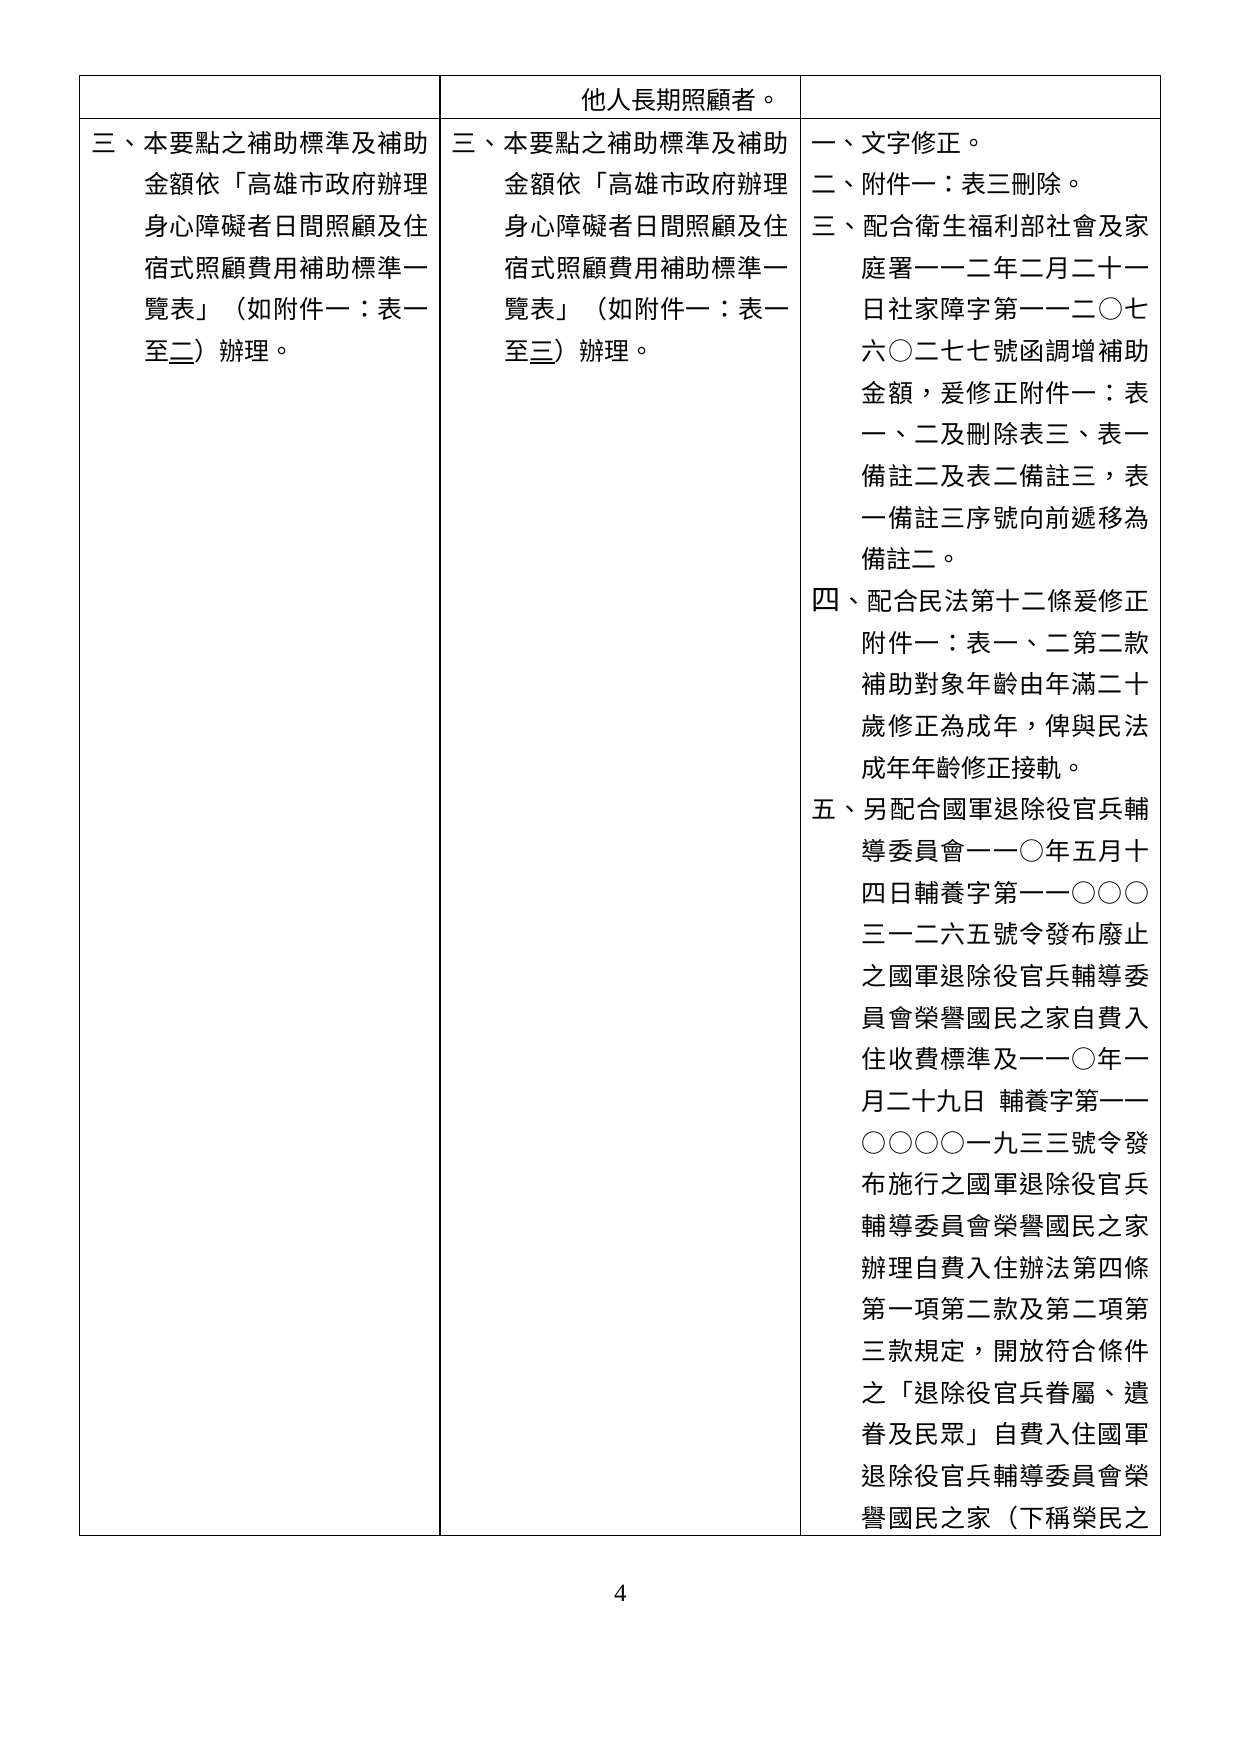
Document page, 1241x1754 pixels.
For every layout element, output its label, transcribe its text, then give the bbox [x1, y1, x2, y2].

table_cell [801, 76, 1160, 118]
table_cell 三、本要點之補助標準及補助金額依「高雄市政府辦理身心障礙者日間照顧及住宿式照顧費用補助標準一覽表」（如附件一：表一至三）辦理。 [441, 119, 800, 1535]
table_cell 三、本要點之補助標準及補助金額依「高雄市政府辦理身心障礙者日間照顧及住宿式照顧費用補助標準一覽表」（如附件一：表一至二）辦理。 [80, 119, 439, 1535]
table_cell [80, 76, 439, 118]
table_cell 一、文字修正。 二、附件一：表三刪除。 三、配合衛生福利部社會及家庭署一一二年二月二十一日社家障字第一一二○七六○二七七號函調增補助金額，爰修正附件一：表一、二及刪除表三、表一備註二及表二備註三，表一備註三序號向前遞移為備註二。 四、配合民法第十二條爰修正附件一：表一、二第二款補助對象年齡由年滿二十歲修正為成年，俾與民法成年年齡修正接軌。 五、另配合國軍退除役官兵輔導委員會一一○年五月十四日輔養字第一一○○○三一二六五號令發布廢止之國軍退除役官兵輔導委員會榮譽國民之家自費入住收費標準及一一○年一月二十九日 輔養字第一一○○○○一九三三號令發布施行之國軍退除役官兵輔導委員會榮譽國民之家辦理自費入住辦法第四條第一項第二款及第二項第三款規定，開放符合條件之「退除役官兵眷屬、遺眷及民眾」自費入住國軍退除役官兵輔導委員會榮譽國民之家（下稱榮民之 [801, 119, 1160, 1535]
table_cell 他人長期照顧者。 [441, 76, 800, 118]
